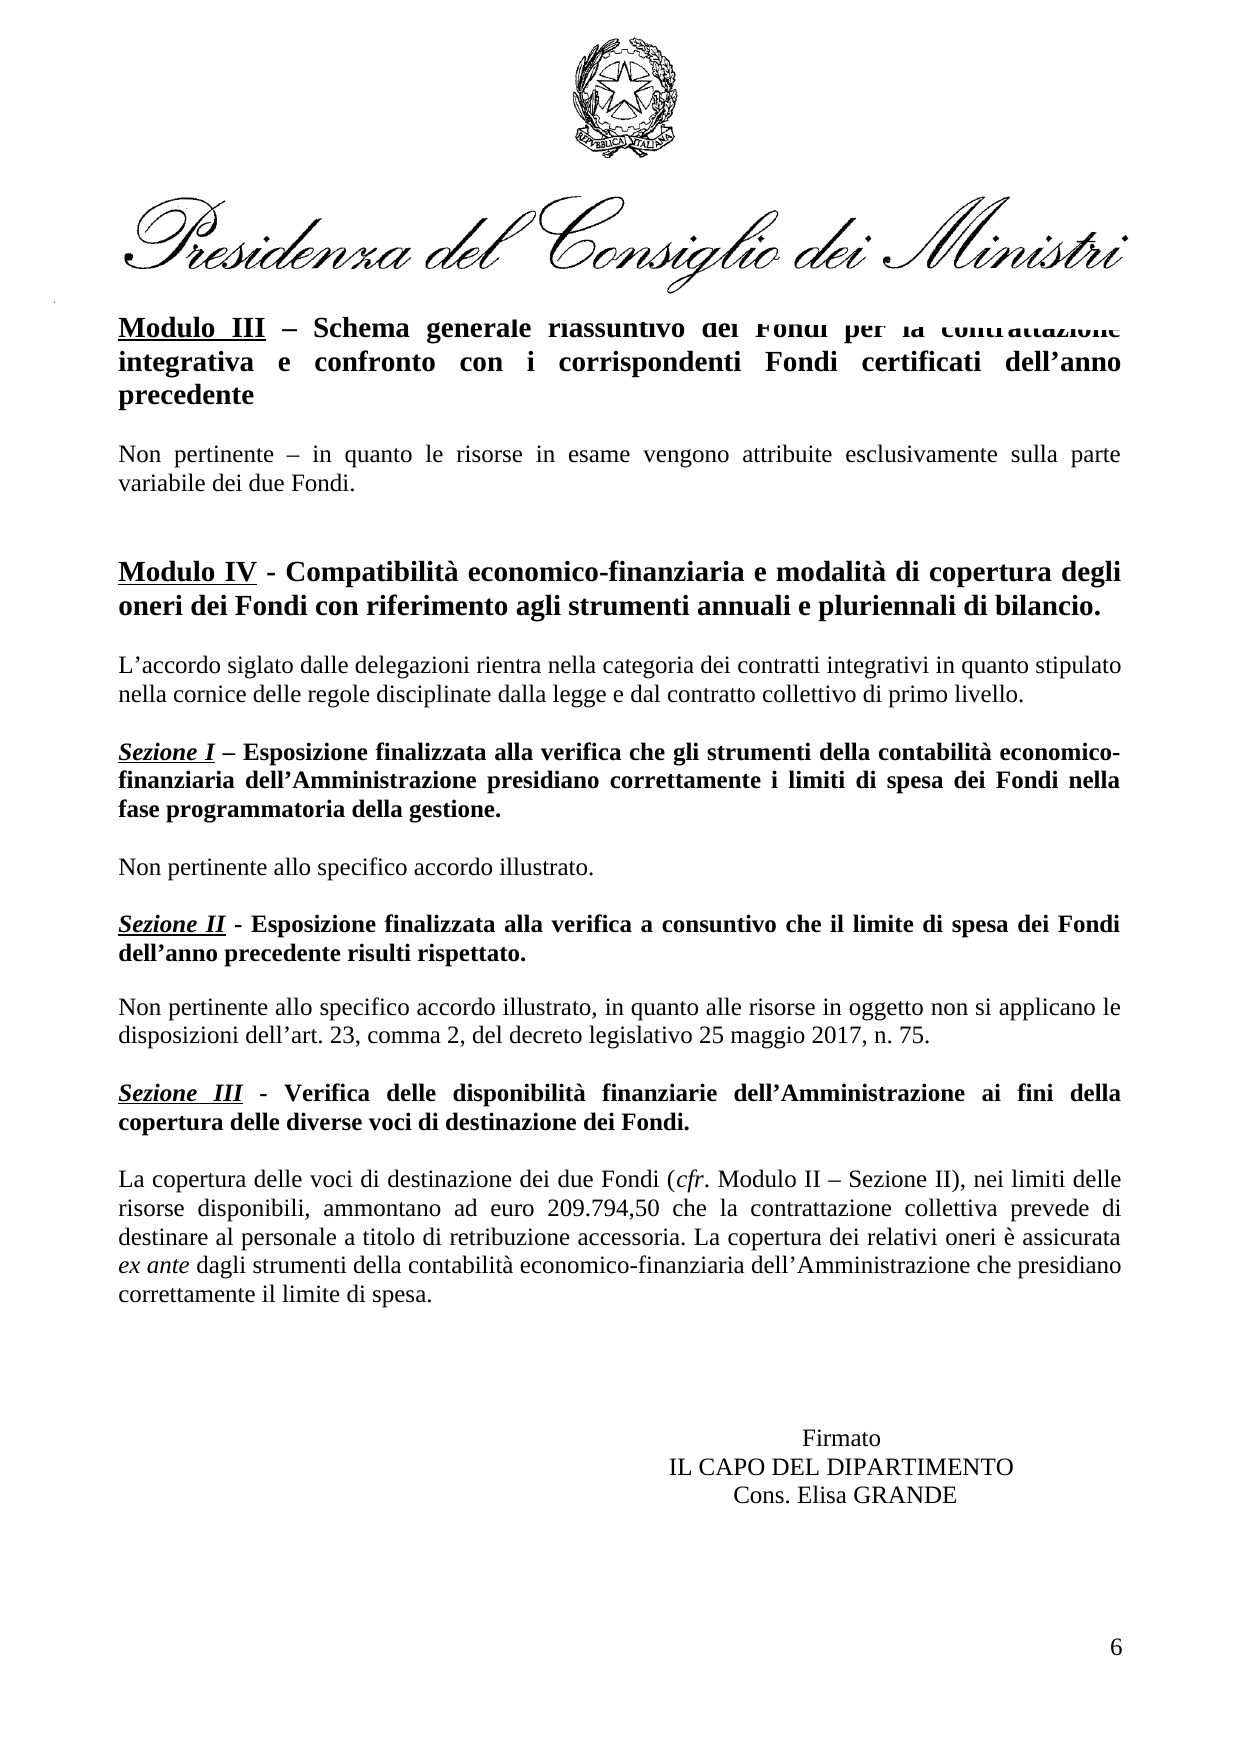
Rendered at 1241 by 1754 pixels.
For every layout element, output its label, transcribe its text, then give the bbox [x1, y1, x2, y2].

text Non pertinente – in quanto le risorse in esame vengono attribuite esclusivamente sulla parte variabile dei due Fondi. [118, 439, 1122, 497]
text Cons. Elisa GRANDE [118, 1481, 1122, 1509]
text Non pertinente allo specifico accordo illustrato, in quanto alle risorse in oggetto non si applicano le disposizioni dell’art. 23, comma 2, del decreto legislativo 25 maggio 2017, n. 75. [118, 992, 1122, 1049]
text Sezione III - Verifica delle disponibilità finanziarie dell’Amministrazione ai fini della copertura delle diverse voci di destinazione dei Fondi. [118, 1078, 1122, 1136]
text Modulo III – Schema generale riassuntivo dei Fondi per la contrattazione integrativa e confronto con i corrispondenti Fondi certificati dell’anno precedente [118, 313, 1122, 411]
text IL CAPO DEL DIPARTIMENTO [487, 1452, 1122, 1481]
text Sezione II - Esposizione finalizzata alla verifica a consuntivo che il limite di spesa dei Fondi dell’anno precedente risulti rispettato. [118, 909, 1122, 967]
text Non pertinente allo specifico accordo illustrato. [118, 852, 1122, 880]
text Sezione I – Esposizione finalizzata alla verifica che gli strumenti della contabilità economico-finanziaria dell’Amministrazione presidiano correttamente i limiti di spesa dei Fondi nella fase programmatoria della gestione. [118, 737, 1122, 823]
text La copertura delle voci di destinazione dei due Fondi (cfr. Modulo II – Sezione II), nei limiti delle risorse disponibili, ammontano ad euro 209.794,50 che la contrattazione collettiva prevede di destinare al personale a titolo di retribuzione accessoria. La copertura dei relativi oneri è assicurata ex ante dagli strumenti della contabilità economico-finanziaria dell’Amministrazione che presidiano correttamente il limite di spesa. [118, 1164, 1122, 1308]
text Firmato [487, 1423, 1122, 1452]
text L’accordo siglato dalle delegazioni rientra nella categoria dei contratti integrativi in quanto stipulato nella cornice delle regole disciplinate dalla legge e dal contratto collettivo di primo livello. [118, 650, 1122, 708]
text Modulo IV - Compatibilità economico-finanziaria e modalità di copertura degli oneri dei Fondi con riferimento agli strumenti annuali e pluriennali di bilancio. [118, 554, 1122, 622]
